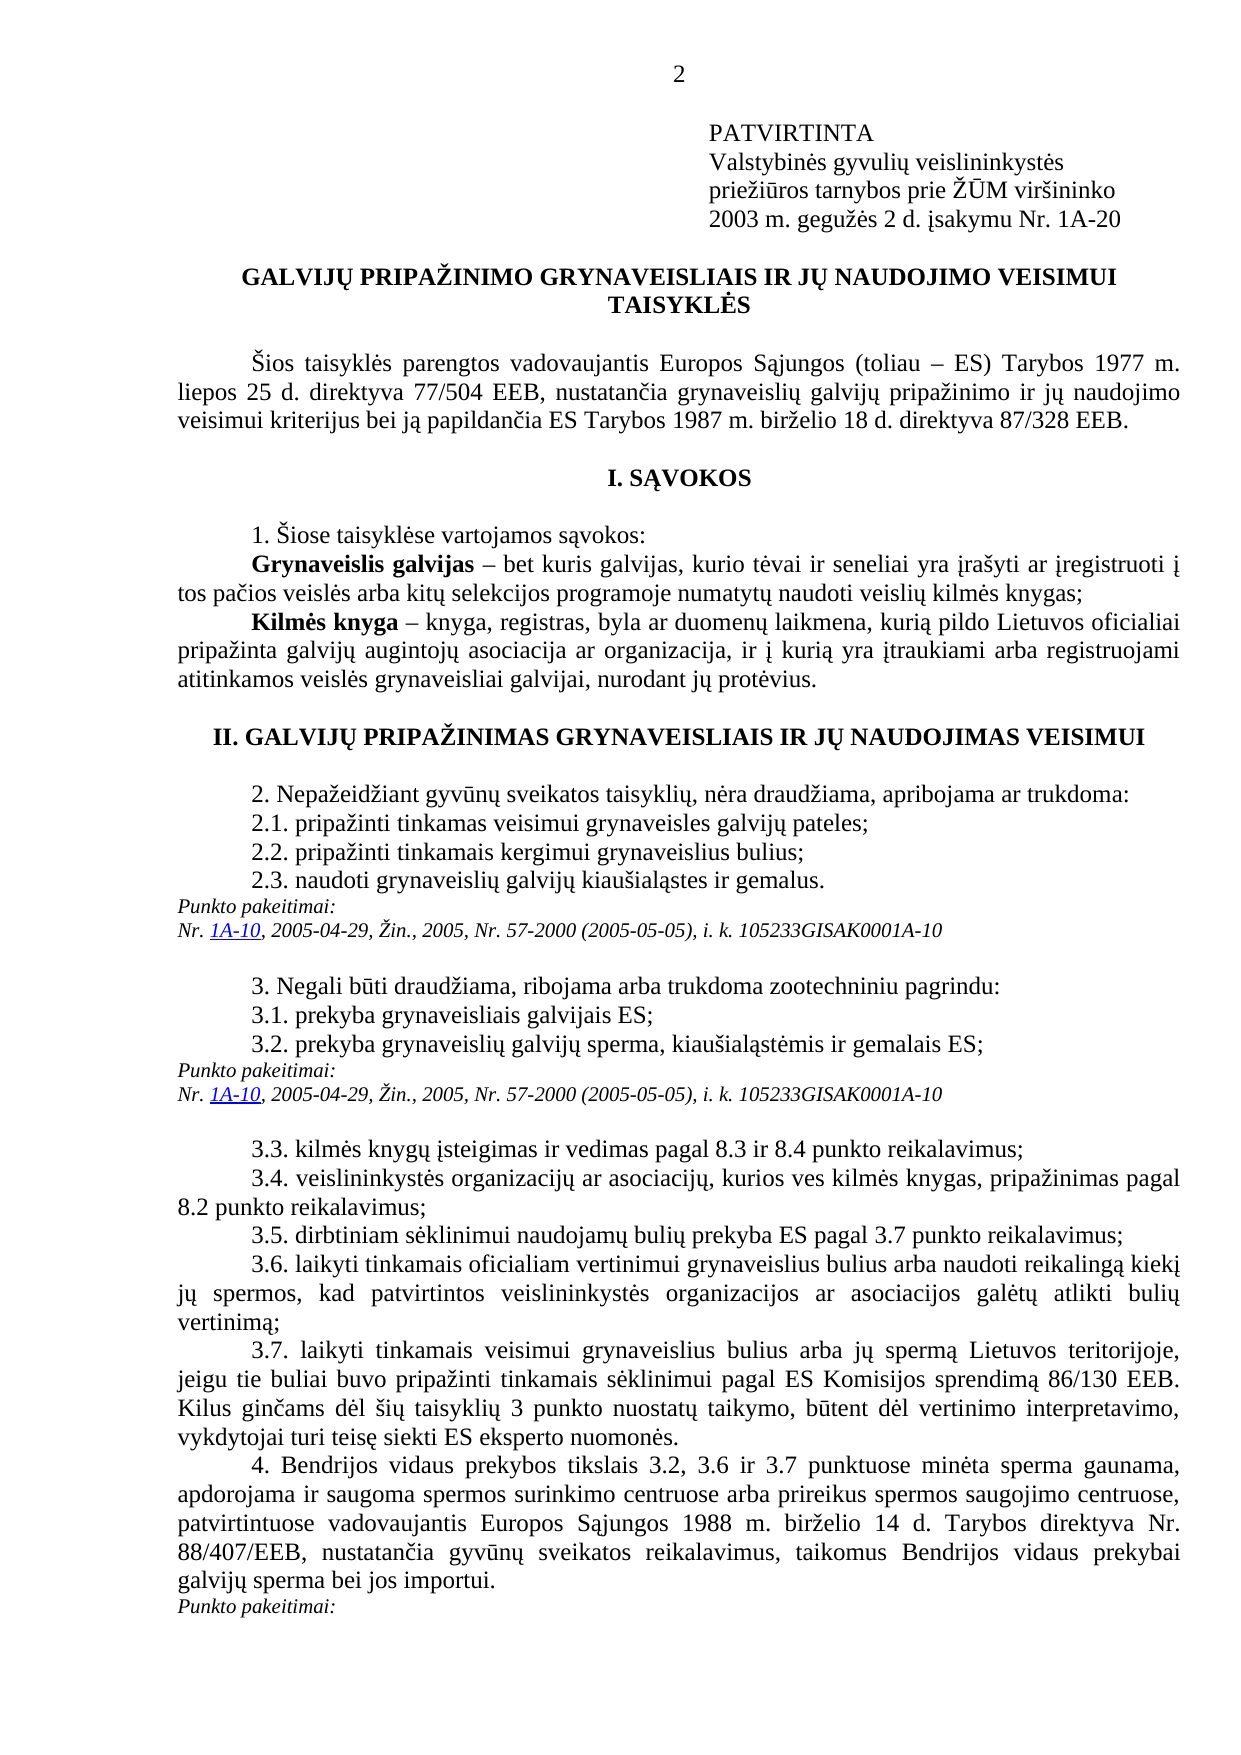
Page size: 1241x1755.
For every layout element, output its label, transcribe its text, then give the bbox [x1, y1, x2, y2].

text priežiūros tarnybos prie ŽŪM viršininko [177, 176, 1181, 204]
text II. GALVIJŲ PRIPAŽINIMAS GRYNAVEISLIAIS IR JŲ NAUDOJIMAS VEISIMUI [177, 722, 1181, 751]
text 3.2. prekyba grynaveislių galvijų sperma, kiaušialąstėmis ir gemalais ES; [177, 1029, 1181, 1057]
text Nr. 1A-10, 2005-04-29, Žin., 2005, Nr. 57-2000 (2005-05-05), i. k. 105233GISAK0001A-10 [177, 1082, 1181, 1106]
text 2.2. pripažinti tinkamais kergimui grynaveislius bulius; [177, 837, 1181, 866]
text Valstybinės gyvulių veislininkystės [177, 147, 1181, 176]
text 2.1. pripažinti tinkamas veisimui grynaveisles galvijų pateles; [177, 808, 1181, 837]
text Grynaveislis galvijas – bet kuris galvijas, kurio tėvai ir seneliai yra įrašyti ar įregistruoti į tos pačios veislės arba kitų selekcijos programoje numatytų naudoti veislių kilmės knygas; [177, 549, 1181, 607]
text 3.3. kilmės knygų įsteigimas ir vedimas pagal 8.3 ir 8.4 punkto reikalavimus; [177, 1134, 1181, 1163]
text 1. Šiose taisyklėse vartojamos sąvokos: [177, 521, 1181, 549]
text 3. Negali būti draudžiama, ribojama arba trukdoma zootechniniu pagrindu: [177, 971, 1181, 1000]
text Šios taisyklės parengtos vadovaujantis Europos Sąjungos (toliau – ES) Tarybos 1977 m. liepos 25 d. direktyva 77/504 EEB, nustatančia grynaveislių galvijų pripažinimo ir jų naudojimo veisimui kriterijus bei ją papildančia ES Tarybos 1987 m. birželio 18 d. direktyva 87/328 EEB. [177, 348, 1181, 434]
text 2.3. naudoti grynaveislių galvijų kiaušialąstes ir gemalus. [177, 866, 1181, 894]
text Punkto pakeitimai: [177, 1057, 1181, 1082]
text 3.7. laikyti tinkamais veisimui grynaveislius bulius arba jų spermą Lietuvos teritorijoje, jeigu tie buliai buvo pripažinti tinkamais sėklinimui pagal ES Komisijos sprendimą 86/130 EEB. Kilus ginčams dėl šių taisyklių 3 punkto nuostatų taikymo, būtent dėl vertinimo interpretavimo, vykdytojai turi teisę siekti ES eksperto nuomonės. [177, 1336, 1181, 1451]
text 3.5. dirbtiniam sėklinimui naudojamų bulių prekyba ES pagal 3.7 punkto reikalavimus; [177, 1221, 1181, 1249]
text 2. Nepažeidžiant gyvūnų sveikatos taisyklių, nėra draudžiama, apribojama ar trukdoma: [177, 779, 1181, 808]
text 2003 m. gegužės 2 d. įsakymu Nr. 1A-20 [177, 204, 1181, 233]
text GALVIJŲ PRIPAŽINIMO GRYNAVEISLIAIS IR JŲ NAUDOJIMO VEISIMUI TAISYKLĖS [177, 262, 1181, 319]
text I. SĄVOKOS [177, 463, 1181, 492]
text Kilmės knyga – knyga, registras, byla ar duomenų laikmena, kurią pildo Lietuvos oficialiai pripažinta galvijų augintojų asociacija ar organizacija, ir į kurią yra įtraukiami arba registruojami atitinkamos veislės grynaveisliai galvijai, nurodant jų protėvius. [177, 607, 1181, 693]
text Punkto pakeitimai: [177, 894, 1181, 918]
text 3.6. laikyti tinkamais oficialiam vertinimui grynaveislius bulius arba naudoti reikalingą kiekį jų spermos, kad patvirtintos veislininkystės organizacijos ar asociacijos galėtų atlikti bulių vertinimą; [177, 1249, 1181, 1336]
text Punkto pakeitimai: [177, 1594, 1181, 1618]
text 4. Bendrijos vidaus prekybos tikslais 3.2, 3.6 ir 3.7 punktuose minėta sperma gaunama, apdorojama ir saugoma spermos surinkimo centruose arba prireikus spermos saugojimo centruose, patvirtintuose vadovaujantis Europos Sąjungos 1988 m. birželio 14 d. Tarybos direktyva Nr. 88/407/EEB, nustatančia gyvūnų sveikatos reikalavimus, taikomus Bendrijos vidaus prekybai galvijų sperma bei jos importui. [177, 1451, 1181, 1594]
text 3.1. prekyba grynaveisliais galvijais ES; [177, 1000, 1181, 1029]
text PATVIRTINTA [709, 118, 1181, 147]
text 3.4. veislininkystės organizacijų ar asociacijų, kurios ves kilmės knygas, pripažinimas pagal 8.2 punkto reikalavimus; [177, 1163, 1181, 1221]
text Nr. 1A-10, 2005-04-29, Žin., 2005, Nr. 57-2000 (2005-05-05), i. k. 105233GISAK0001A-10 [177, 918, 1181, 942]
